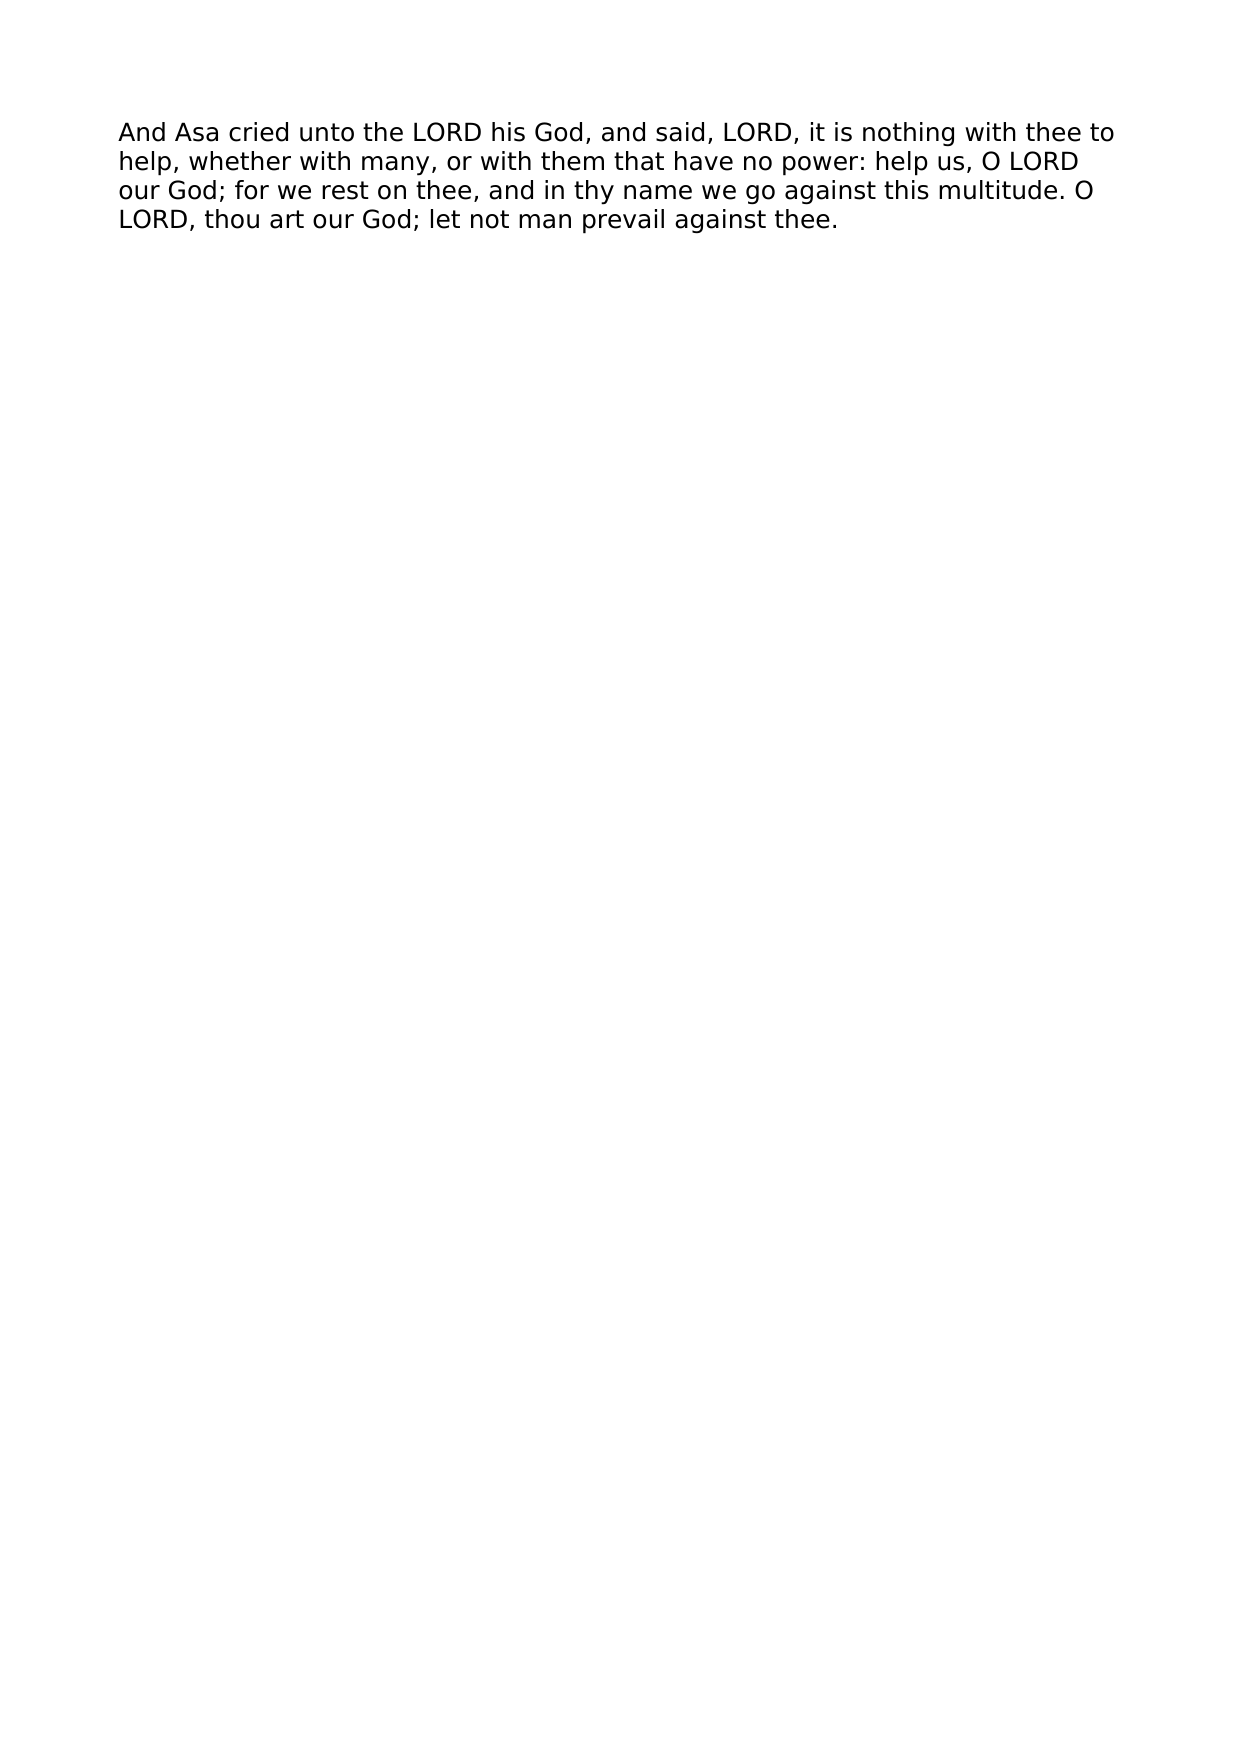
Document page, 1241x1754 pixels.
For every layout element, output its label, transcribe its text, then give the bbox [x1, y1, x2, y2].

text And Asa cried unto the LORD his God, and said, LORD, it is nothing with thee to help, whether with many, or with them that have no power: help us, O LORD our God; for we rest on thee, and in thy name we go against this multitude. O LORD, thou art our God; let not man prevail against thee. [118, 118, 1122, 235]
